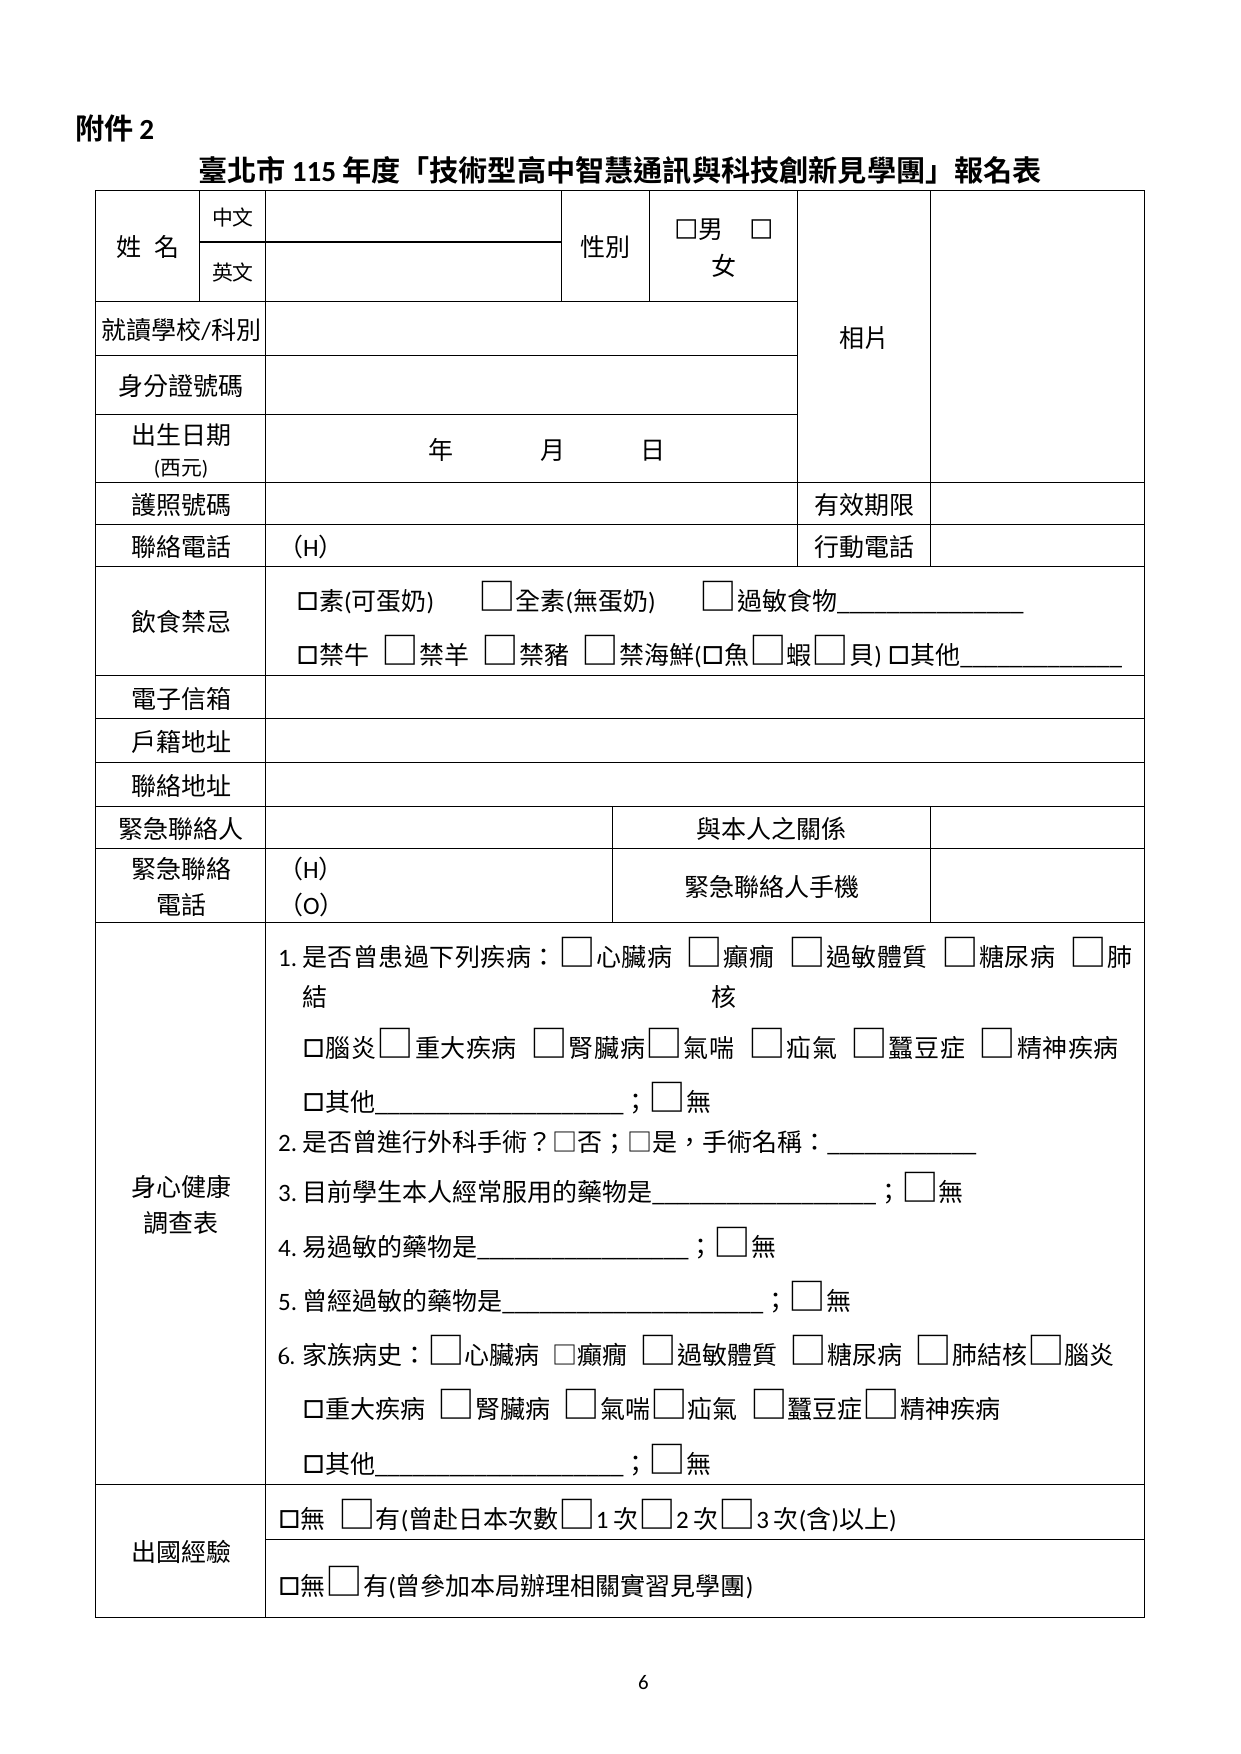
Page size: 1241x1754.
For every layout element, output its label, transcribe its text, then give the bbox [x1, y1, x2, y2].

table_header 性別 [562, 191, 649, 301]
table_header ⬜男 ⬜女 [650, 191, 797, 301]
table_cell （H） （O） [266, 849, 612, 922]
table_cell 護照號碼 [96, 483, 265, 524]
table_header [266, 191, 561, 241]
table_header 中文 [200, 191, 265, 241]
table_cell 聯絡地址 [96, 763, 265, 806]
table_cell [931, 525, 1144, 566]
table_cell 有效期限 [798, 483, 930, 524]
table_cell 出生日期 (西元) [96, 415, 265, 482]
table_header 姓 名 [96, 191, 199, 301]
table_cell [266, 243, 561, 301]
table_cell 電子信箱 [96, 676, 265, 718]
table_cell [931, 483, 1144, 524]
table_cell 年 月 日 [266, 415, 797, 482]
table_cell [266, 807, 612, 848]
table_cell □素(可蛋奶) □全素(無蛋奶) □過敏食物_______________ □禁牛 □禁羊 □禁豬 □禁海鮮(□魚□蝦□貝) □其他_____________ [266, 567, 1144, 675]
table_cell 行動電話 [798, 525, 930, 566]
table_cell 是否曾患過下列疾病：□心臟病 □癲癇 □過敏體質 □糖尿病 □肺結核 □腦炎□重大疾病 □腎臟病□氣喘 □疝氣 □蠶豆症 □精神疾病 □其他____________________；□無 是否曾進行外科手術？□否；□是，手術名稱：____________ 目前學生本人經常服用的藥物是__________________；□無 易過敏的藥物是_________________；□無 曾經過敏的藥物是_____________________；□無 家族病史：□心臟病 □癲癇 □過敏體質 □糖尿病 □肺結核□腦炎 □重大疾病 □腎臟病 □氣喘□疝氣 □蠶豆症□精神疾病 □其他____________________；□無 [266, 923, 1144, 1484]
table_cell [266, 356, 797, 414]
table_cell 出國經驗 [96, 1485, 265, 1617]
table_cell [931, 849, 1144, 922]
table_cell 戶籍地址 [96, 719, 265, 762]
table_cell 身分證號碼 [96, 356, 265, 414]
table_header 相片 [798, 191, 930, 482]
table_cell 與本人之關係 [613, 807, 930, 848]
table_cell 緊急聯絡 電話 [96, 849, 265, 922]
table_cell 緊急聯絡人 [96, 807, 265, 848]
table_cell [931, 807, 1144, 848]
table_cell 就讀學校/科別 [96, 302, 265, 355]
table_cell [266, 302, 797, 355]
table_cell □無 □有(曾赴日本次數□1次□2次□3次(含)以上) [266, 1485, 1144, 1539]
text 臺北市115年度「技術型高中智慧通訊與科技創新見學團」報名表 [75, 148, 1165, 190]
table_cell □無□有(曾參加本局辦理相關實習見學團) [266, 1540, 1144, 1617]
table_cell 身心健康 調查表 [96, 923, 265, 1484]
table_cell [266, 763, 1144, 806]
table_cell 聯絡電話 [96, 525, 265, 566]
table_cell 飲食禁忌 [96, 567, 265, 675]
table_cell 英文 [200, 243, 265, 301]
table_cell [266, 483, 797, 524]
table_cell [266, 719, 1144, 762]
table_cell [266, 676, 1144, 718]
table_header [931, 191, 1144, 482]
text 附件2 [75, 106, 1165, 148]
table_cell 緊急聯絡人手機 [613, 849, 930, 922]
table_cell （H） [266, 525, 797, 566]
